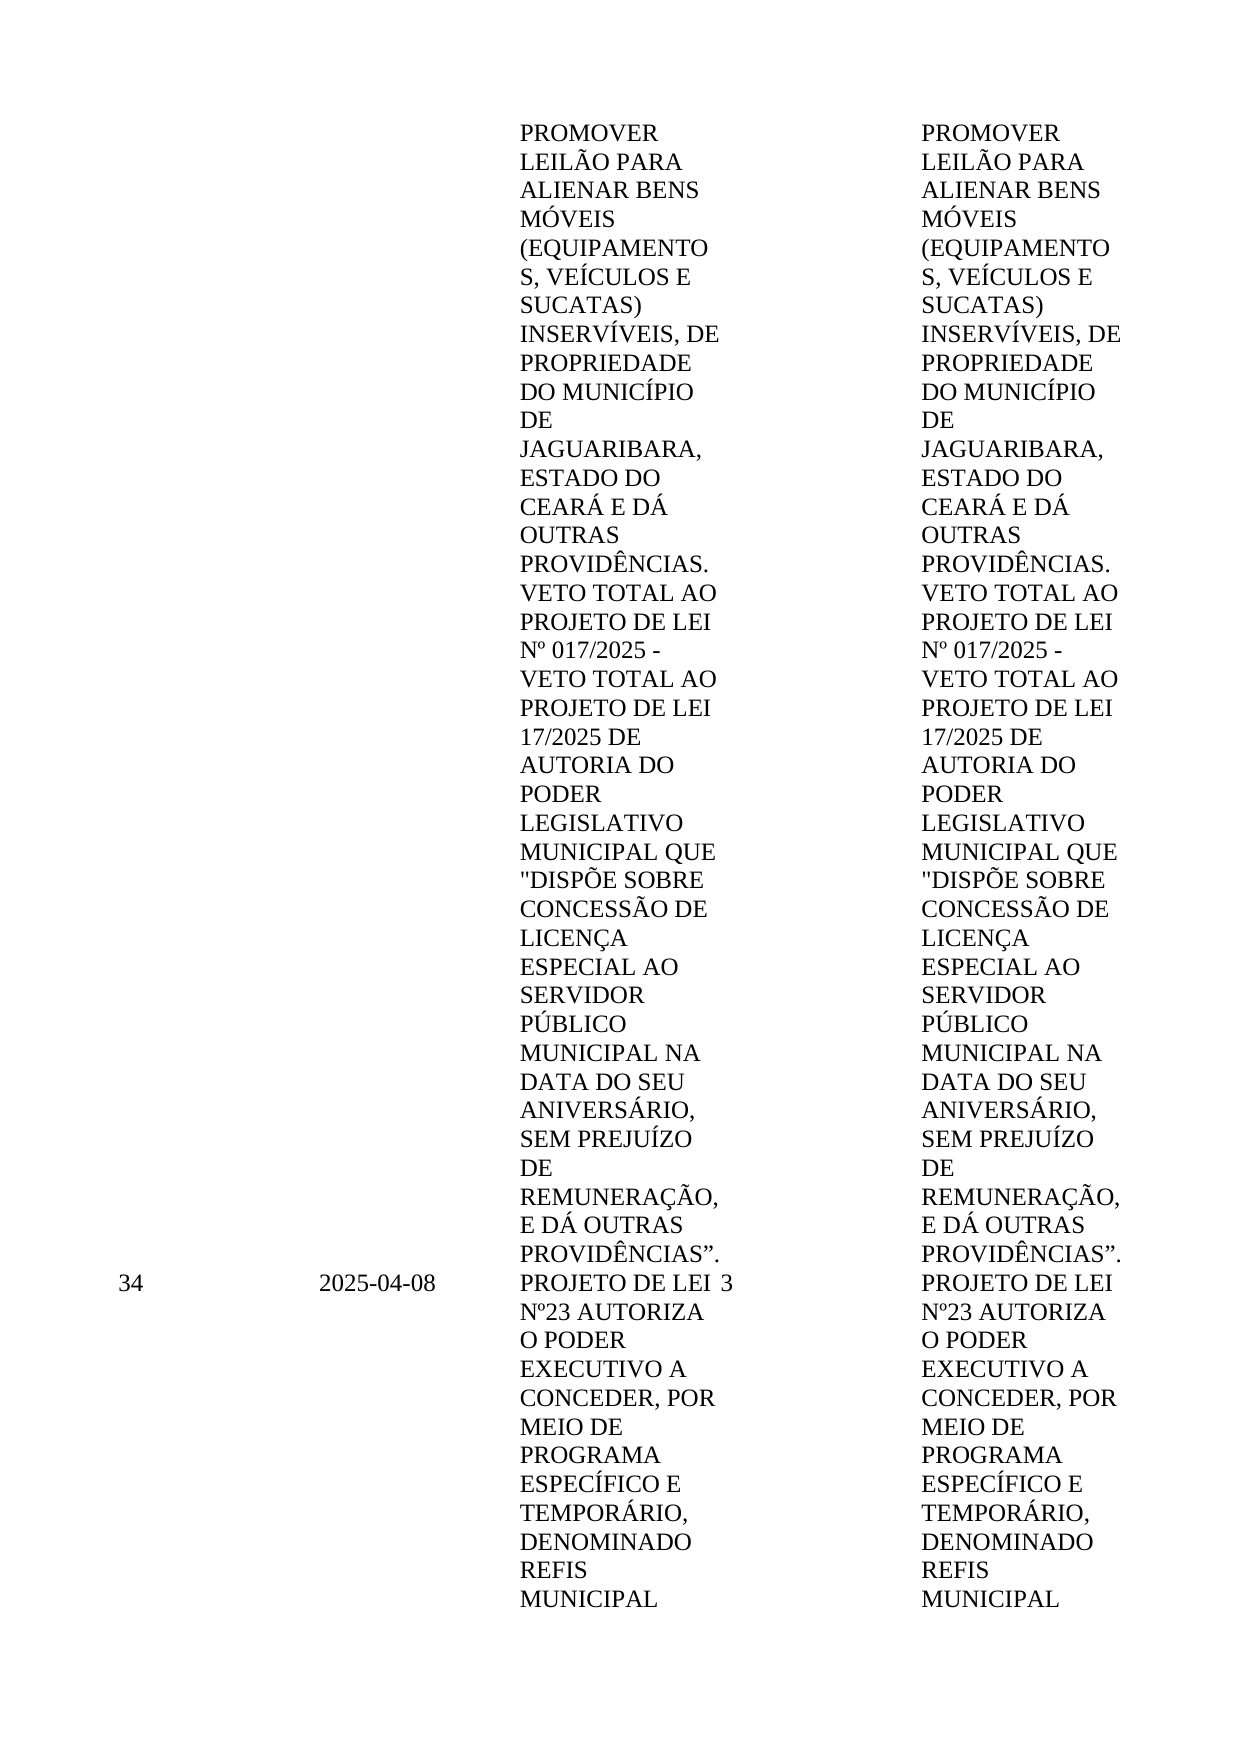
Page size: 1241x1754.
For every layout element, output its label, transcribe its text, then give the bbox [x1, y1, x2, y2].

table_cell [319, 118, 519, 1268]
table_cell [118, 118, 319, 1268]
table_cell PROMOVER LEILÃO PARA ALIENAR BENS MÓVEIS (EQUIPAMENTOS, VEÍCULOS E SUCATAS) INSERVÍVEIS, DE PROPRIEDADE DO MUNICÍPIO DE JAGUARIBARA, ESTADO DO CEARÁ E DÁ OUTRAS PROVIDÊNCIAS. VETO TOTAL AO PROJETO DE LEI Nº 017/2025 - VETO TOTAL AO PROJETO DE LEI 17/2025 DE AUTORIA DO PODER LEGISLATIVO MUNICIPAL QUE "DISPÕE SOBRE CONCESSÃO DE LICENÇA ESPECIAL AO SERVIDOR PÚBLICO MUNICIPAL NA DATA DO SEU ANIVERSÁRIO, SEM PREJUÍZO DE REMUNERAÇÃO, E DÁ OUTRAS PROVIDÊNCIAS”. [921, 118, 1122, 1268]
table_cell PROJETO DE LEI Nº23 AUTORIZA O PODER EXECUTIVO A CONCEDER, POR MEIO DE PROGRAMA ESPECÍFICO E TEMPORÁRIO, DENOMINADO REFIS MUNICIPAL [520, 1268, 720, 1613]
table_cell [720, 118, 921, 1268]
table_cell PROJETO DE LEI Nº23 AUTORIZA O PODER EXECUTIVO A CONCEDER, POR MEIO DE PROGRAMA ESPECÍFICO E TEMPORÁRIO, DENOMINADO REFIS MUNICIPAL [921, 1268, 1122, 1613]
table_cell 2025-04-08 [319, 1268, 519, 1613]
table_cell 3 [720, 1268, 921, 1613]
table_cell 34 [118, 1268, 319, 1613]
table_cell PROMOVER LEILÃO PARA ALIENAR BENS MÓVEIS (EQUIPAMENTOS, VEÍCULOS E SUCATAS) INSERVÍVEIS, DE PROPRIEDADE DO MUNICÍPIO DE JAGUARIBARA, ESTADO DO CEARÁ E DÁ OUTRAS PROVIDÊNCIAS. VETO TOTAL AO PROJETO DE LEI Nº 017/2025 - VETO TOTAL AO PROJETO DE LEI 17/2025 DE AUTORIA DO PODER LEGISLATIVO MUNICIPAL QUE "DISPÕE SOBRE CONCESSÃO DE LICENÇA ESPECIAL AO SERVIDOR PÚBLICO MUNICIPAL NA DATA DO SEU ANIVERSÁRIO, SEM PREJUÍZO DE REMUNERAÇÃO, E DÁ OUTRAS PROVIDÊNCIAS”. [520, 118, 720, 1268]
